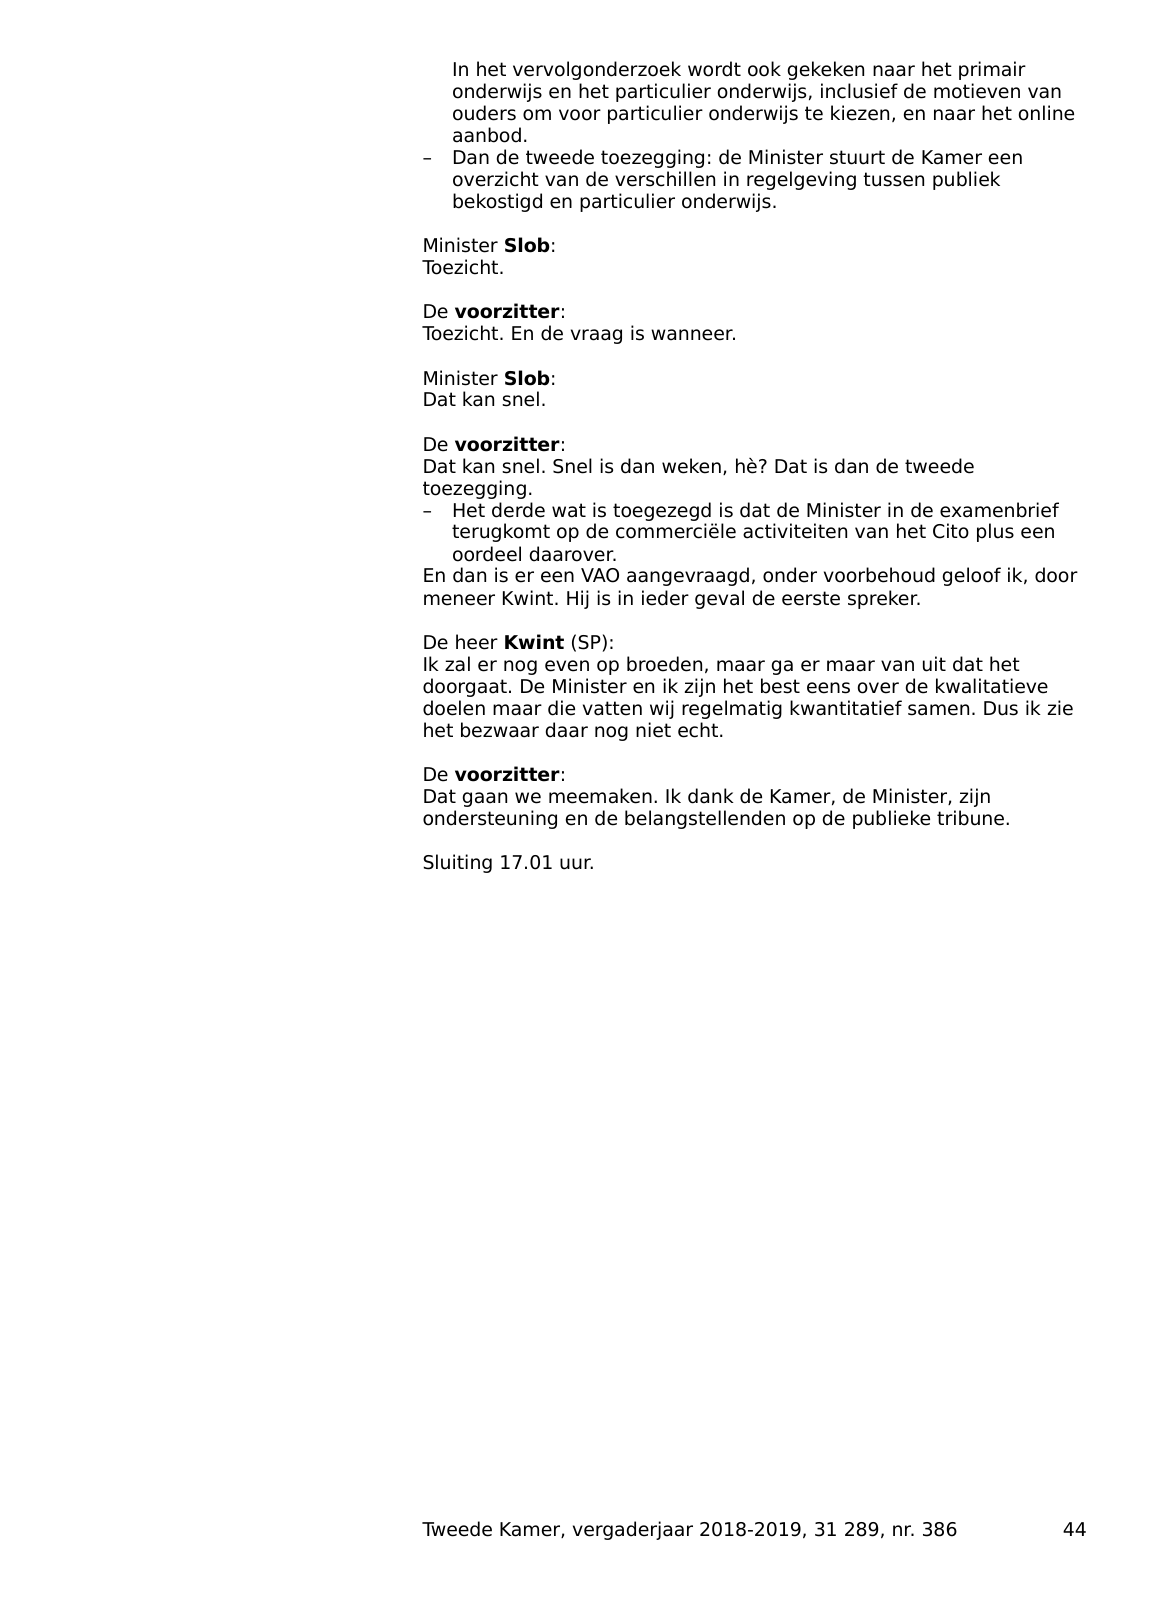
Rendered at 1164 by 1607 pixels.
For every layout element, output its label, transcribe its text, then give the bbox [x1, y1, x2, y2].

text Minister Slob: [422, 235, 1087, 257]
text – Het derde wat is toegezegd is dat de Minister in de examenbrief terugkomt op de commerciële activiteiten van het Cito plus een oordeel daarover. [422, 499, 1087, 565]
text De voorzitter: [422, 301, 1087, 323]
text Minister Slob: [422, 367, 1087, 389]
text Dat kan snel. [422, 389, 1087, 411]
text En dan is er een VAO aangevraagd, onder voorbehoud geloof ik, door meneer Kwint. Hij is in ieder geval de eerste spreker. [422, 565, 1087, 609]
text Toezicht. En de vraag is wanneer. [422, 323, 1087, 345]
text Dat gaan we meemaken. Ik dank de Kamer, de Minister, zijn ondersteuning en de belangstellenden op de publieke tribune. [422, 786, 1087, 829]
text De heer Kwint (SP): [422, 632, 1087, 653]
text Dat kan snel. Snel is dan weken, hè? Dat is dan de tweede toezegging. [422, 456, 1087, 499]
text Sluiting 17.01 uur. [422, 852, 1087, 874]
text De voorzitter: [422, 764, 1087, 786]
text In het vervolgonderzoek wordt ook gekeken naar het primair onderwijs en het particulier onderwijs, inclusief de motieven van ouders om voor particulier onderwijs te kiezen, en naar het online aanbod. [422, 59, 1087, 147]
text Toezicht. [422, 257, 1087, 279]
text De voorzitter: [422, 433, 1087, 456]
text Ik zal er nog even op broeden, maar ga er maar van uit dat het doorgaat. De Minister en ik zijn het best eens over de kwalitatieve doelen maar die vatten wij regelmatig kwantitatief samen. Dus ik zie het bezwaar daar nog niet echt. [422, 653, 1087, 741]
text – Dan de tweede toezegging: de Minister stuurt de Kamer een overzicht van de verschillen in regelgeving tussen publiek bekostigd en particulier onderwijs. [422, 147, 1087, 213]
